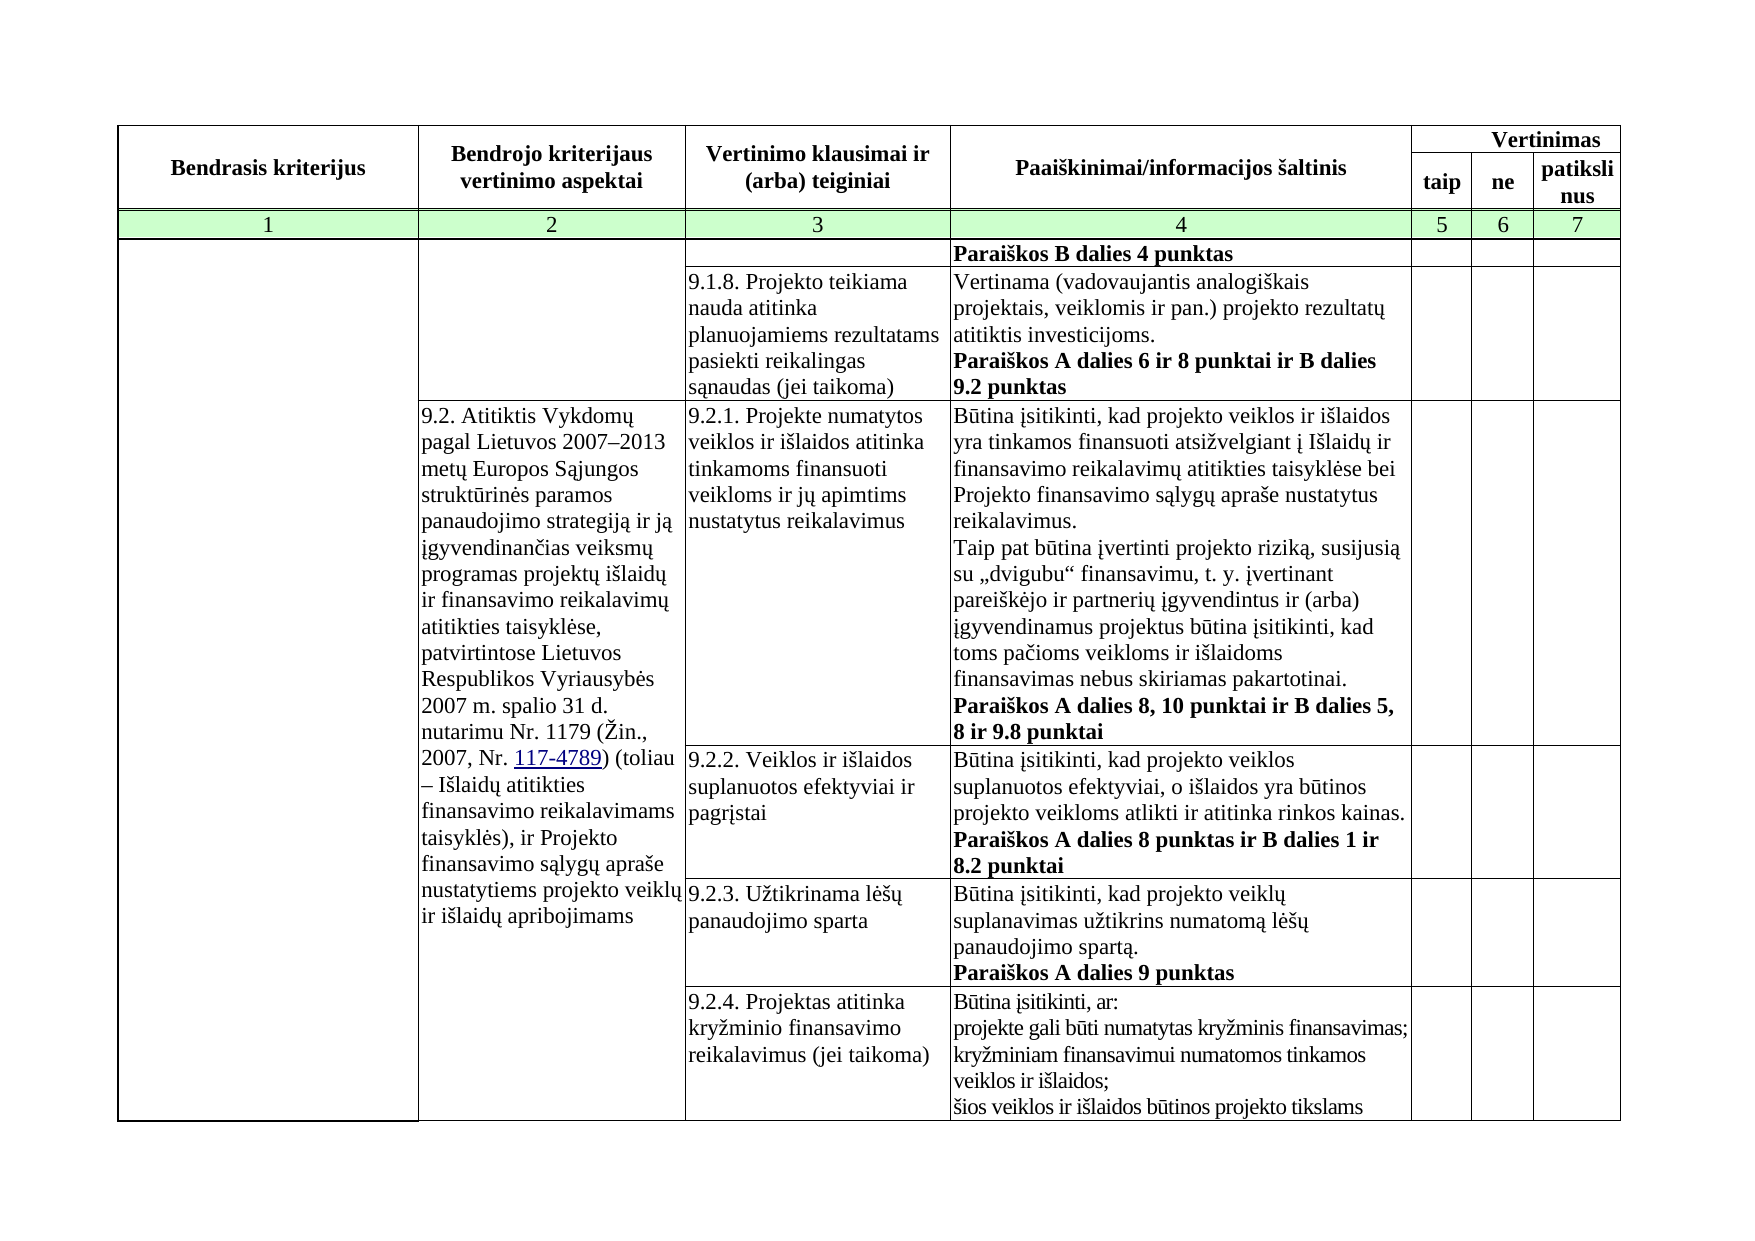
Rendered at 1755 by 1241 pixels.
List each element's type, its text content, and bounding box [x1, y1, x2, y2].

table_cell [1534, 987, 1620, 1120]
table_cell [1472, 879, 1533, 986]
table_cell Būtina įsitikinti, kad projekto veiklų suplanavimas užtikrins numatomą lėšų panaudojimo spartą. Paraiškos A dalies 9 punktas [951, 879, 1411, 986]
table_cell 9.1.8. Projekto teikiama nauda atitinka planuojamiems rezultatams pasiekti reikalingas sąnaudas (jei taikoma) [686, 267, 950, 400]
table_header Vertinimas [1412, 126, 1620, 152]
table_cell [1412, 746, 1471, 878]
table_cell [1472, 401, 1533, 744]
table_cell [1472, 987, 1533, 1120]
table_cell Būtina įsitikinti, kad projekto veiklos ir išlaidos yra tinkamos finansuoti atsižvelgiant į Išlaidų ir finansavimo reikalavimų atitikties taisyklėse bei Projekto finansavimo sąlygų apraše nustatytus reikalavimus. Taip pat būtina įvertinti projekto riziką, susijusią su „dvigubu“ finansavimu, t. y. įvertinant pareiškėjo ir partnerių įgyvendintus ir (arba) įgyvendinamus projektus būtina įsitikinti, kad toms pačioms veikloms ir išlaidoms finansavimas nebus skiriamas pakartotinai. Paraiškos A dalies 8, 10 punktai ir B dalies 5, 8 ir 9.8 punktai [951, 401, 1411, 744]
table_cell 9.2.1. Projekte numatytos veiklos ir išlaidos atitinka tinkamoms finansuoti veikloms ir jų apimtims nustatytus reikalavimus [686, 401, 950, 744]
table_cell [1412, 987, 1471, 1120]
table_header Vertinimo klausimai ir (arba) teiginiai [686, 126, 950, 208]
table_cell 9.2.2. Veiklos ir išlaidos suplanuotos efektyviai ir pagrįstai [686, 746, 950, 878]
table_cell [1534, 746, 1620, 878]
table_cell [1472, 746, 1533, 878]
table_cell [1534, 879, 1620, 986]
table_cell [1412, 401, 1471, 744]
table_cell [1534, 267, 1620, 400]
table_cell Vertinama (vadovaujantis analogiškais projektais, veiklomis ir pan.) projekto rezultatų atitiktis investicijoms. Paraiškos A dalies 6 ir 8 punktai ir B dalies 9.2 punktas [951, 267, 1411, 400]
table_cell 2 [419, 211, 685, 237]
table_cell [1472, 240, 1533, 266]
table_cell [1534, 401, 1620, 744]
table_cell 6 [1472, 211, 1533, 237]
table_cell Būtina įsitikinti, kad projekto veiklos suplanuotos efektyviai, o išlaidos yra būtinos projekto veikloms atlikti ir atitinka rinkos kainas. Paraiškos A dalies 8 punktas ir B dalies 1 ir 8.2 punktai [951, 746, 1411, 878]
table_cell [419, 240, 685, 400]
table_cell [1412, 879, 1471, 986]
table_cell 9.2.3. Užtikrinama lėšų panaudojimo sparta [686, 879, 950, 986]
table_header Paaiškinimai/informacijos šaltinis [951, 126, 1411, 208]
table_cell 4 [951, 211, 1411, 237]
table_header Bendrasis kriterijus [119, 126, 418, 208]
table_cell Paraiškos B dalies 4 punktas [951, 240, 1411, 266]
table_cell [686, 240, 950, 266]
table_cell taip [1412, 153, 1471, 208]
table_header Bendrojo kriterijaus vertinimo aspektai [419, 126, 685, 208]
table_cell 9.2. Atitiktis Vykdomų pagal Lietuvos 2007–2013 metų Europos Sąjungos struktūrinės paramos panaudojimo strategiją ir ją įgyvendinančias veiksmų programas projektų išlaidų ir finansavimo reikalavimų atitikties taisyklėse, patvirtintose Lietuvos Respublikos Vyriausybės 2007 m. spalio 31 d. nutarimu Nr. 1179 (Žin., 2007, Nr. 117-4789) (toliau – Išlaidų atitikties finansavimo reikalavimams taisyklės), ir Projekto finansavimo sąlygų apraše nustatytiems projekto veiklų ir išlaidų apribojimams [419, 401, 685, 1120]
table_cell [1412, 240, 1471, 266]
table_cell 9.2.4. Projektas atitinka kryžminio finansavimo reikalavimus (jei taikoma) [686, 987, 950, 1120]
table_cell 1 [119, 211, 418, 237]
table_cell ne [1472, 153, 1533, 208]
table_cell [1412, 267, 1471, 400]
table_cell [1472, 267, 1533, 400]
table_cell [119, 240, 418, 1120]
table_cell patikslinus [1534, 153, 1620, 208]
table_cell 7 [1534, 211, 1620, 237]
table_cell 5 [1412, 211, 1471, 237]
table_cell 3 [686, 211, 950, 237]
table_cell [1534, 240, 1620, 266]
table_cell Būtina įsitikinti, ar: projekte gali būti numatytas kryžminis finansavimas; kryžminiam finansavimui numatomos tinkamos veiklos ir išlaidos; šios veiklos ir išlaidos būtinos projekto tikslams [951, 987, 1411, 1120]
